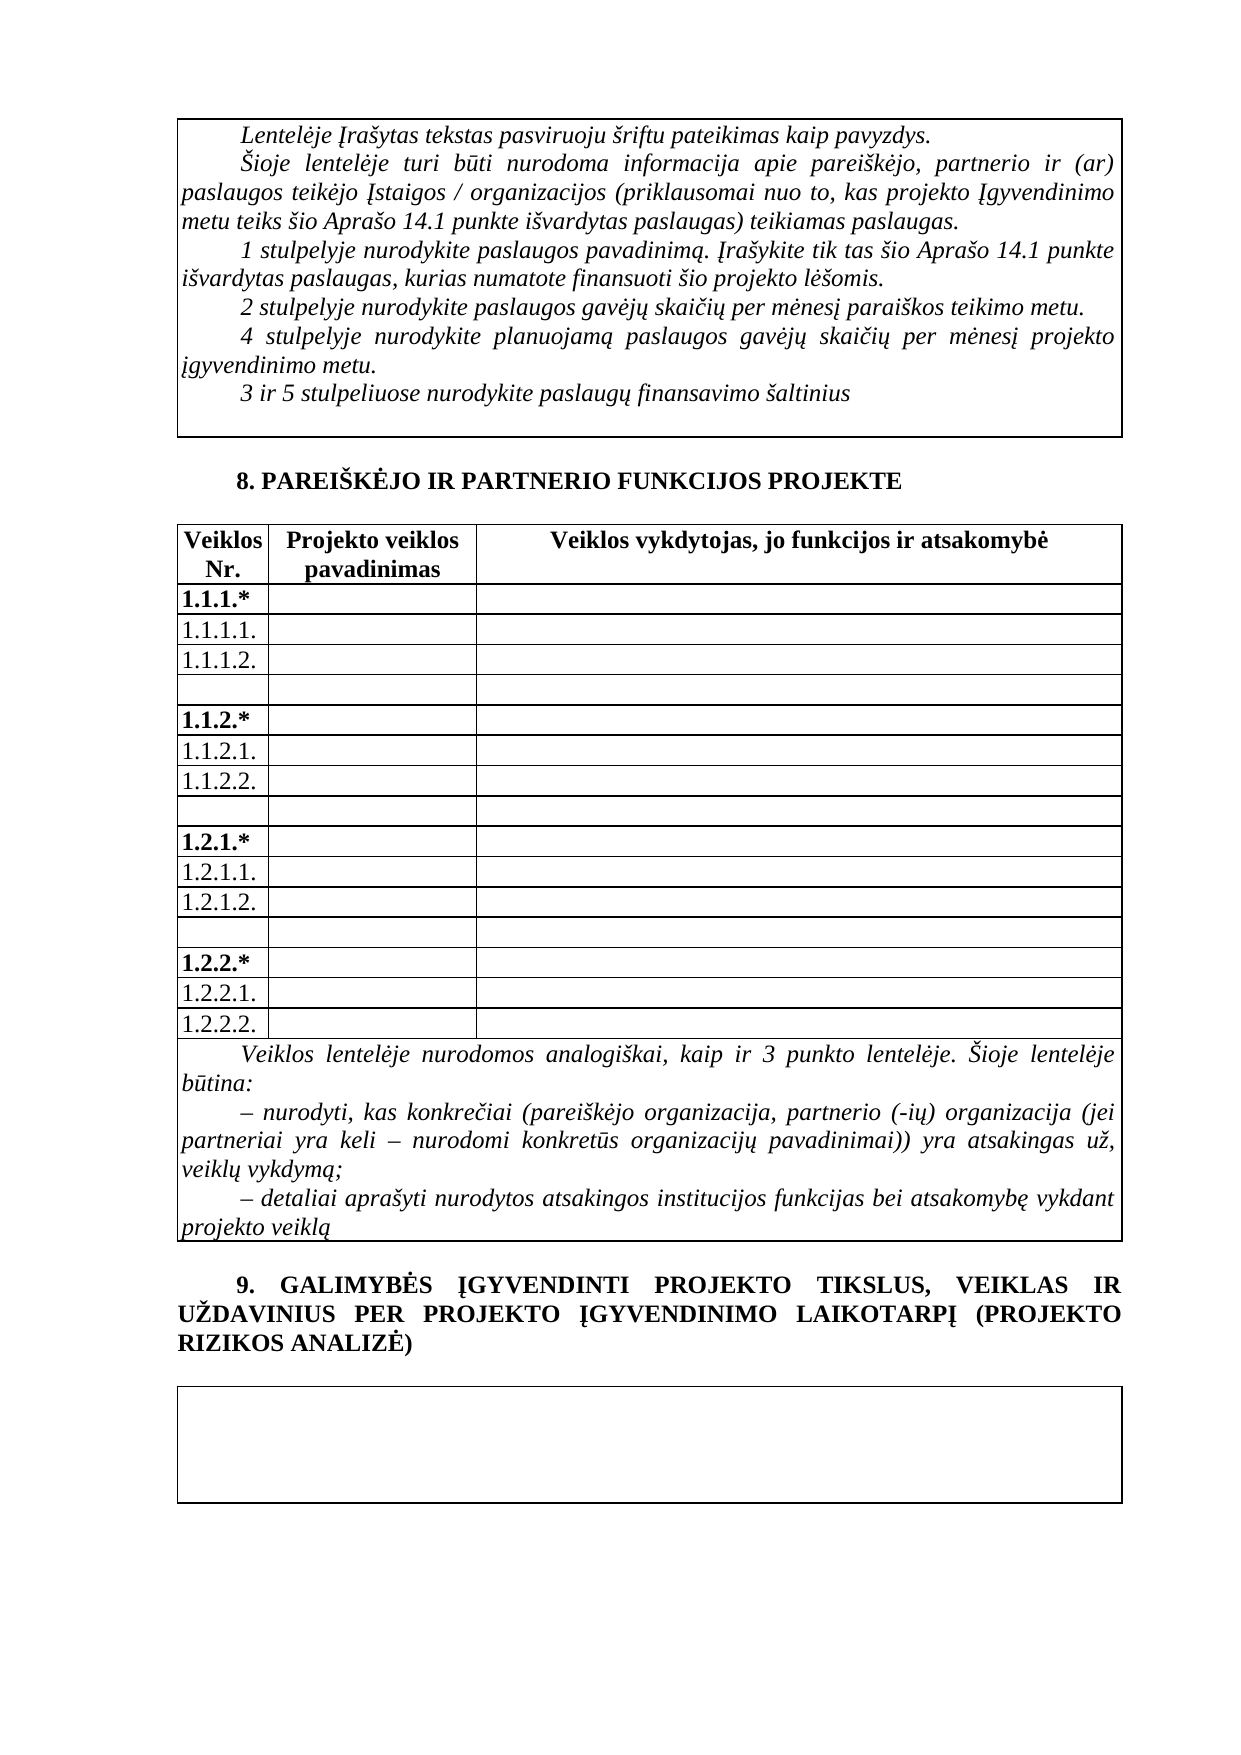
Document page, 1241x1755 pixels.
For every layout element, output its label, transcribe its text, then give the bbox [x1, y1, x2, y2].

table_cell 1.1.1.2. [178, 645, 268, 674]
table_cell 1.2.2.1. [178, 978, 268, 1007]
table_cell [269, 797, 476, 825]
table_cell [269, 766, 476, 795]
table_cell 1.2.2.* [178, 948, 268, 977]
table_cell 1.1.2.* [178, 706, 268, 734]
table_cell [477, 857, 1121, 886]
table_cell [269, 978, 476, 1007]
table_cell [178, 675, 268, 704]
table_cell 1.2.1.1. [178, 857, 268, 886]
table_cell [477, 827, 1121, 856]
text 9. GALIMYBĖS ĮGYVENDINTI PROJEKTO TIKSLUS, VEIKLAS IR UŽDAVINIUS PER PROJEKTO ĮGYVENDINIMO LAIKOTARPĮ (PROJEKTO RIZIKOS ANALIZĖ) [177, 1271, 1122, 1357]
table_cell [269, 888, 476, 916]
table_cell [269, 585, 476, 613]
table_cell [269, 706, 476, 734]
table_cell 1.2.2.2. [178, 1009, 268, 1037]
table_cell [477, 766, 1121, 795]
table_cell [477, 948, 1121, 977]
table_cell [269, 675, 476, 704]
table_header Veiklos vykdytojas, jo funkcijos ir atsakomybė [477, 525, 1121, 583]
table_cell [477, 1009, 1121, 1037]
table_cell [477, 585, 1121, 613]
table_cell [269, 827, 476, 856]
text 8. PAREIŠKĖJO IR PARTNERIO FUNKCIJOS PROJEKTE [177, 466, 1122, 495]
table_cell 1.1.1.1. [178, 615, 268, 643]
table_cell [178, 797, 268, 825]
table_cell [269, 948, 476, 977]
table_cell [269, 736, 476, 765]
table_header [178, 1387, 1121, 1502]
table_cell [477, 797, 1121, 825]
table_cell Veiklos lentelėje nurodomos analogiškai, kaip ir 3 punkto lentelėje. Šioje lentelėje būtina: – nurodyti, kas konkrečiai (pareiškėjo organizacija, partnerio (-ių) organizacija (jei partneriai yra keli – nurodomi konkretūs organizacijų pavadinimai)) yra atsakingas už, veiklų vykdymą; – detaliai aprašyti nurodytos atsakingos institucijos funkcijas bei atsakomybę vykdant projekto veiklą [178, 1039, 1121, 1240]
table_cell [269, 615, 476, 643]
table_cell [477, 675, 1121, 704]
table_cell [477, 978, 1121, 1007]
table_cell [269, 645, 476, 674]
table_header Projekto veiklos pavadinimas [269, 525, 476, 583]
table_cell [477, 615, 1121, 643]
table_cell [477, 645, 1121, 674]
table_cell [178, 918, 268, 947]
table_cell [269, 918, 476, 947]
table_cell [477, 706, 1121, 734]
table_cell [477, 736, 1121, 765]
table_header Veiklos Nr. [178, 525, 268, 583]
table_cell [477, 918, 1121, 947]
table_cell 1.1.2.2. [178, 766, 268, 795]
table_cell 1.1.2.1. [178, 736, 268, 765]
table_cell 1.2.1.2. [178, 888, 268, 916]
table_cell [269, 1009, 476, 1037]
table_cell [269, 857, 476, 886]
table_cell Lentelėje Įrašytas tekstas pasviruoju šriftu pateikimas kaip pavyzdys. Šioje lentelėje turi būti nurodoma informacija apie pareiškėjo, partnerio ir (ar) paslaugos teikėjo Įstaigos / organizacijos (priklausomai nuo to, kas projekto Įgyvendinimo metu teiks šio Aprašo 14.1 punkte išvardytas paslaugas) teikiamas paslaugas. 1 stulpelyje nurodykite paslaugos pavadinimą. Įrašykite tik tas šio Aprašo 14.1 punkte išvardytas paslaugas, kurias numatote finansuoti šio projekto lėšomis. 2 stulpelyje nurodykite paslaugos gavėjų skaičių per mėnesį paraiškos teikimo metu. 4 stulpelyje nurodykite planuojamą paslaugos gavėjų skaičių per mėnesį projekto įgyvendinimo metu. 3 ir 5 stulpeliuose nurodykite paslaugų finansavimo šaltinius [178, 120, 1121, 436]
table_cell [477, 888, 1121, 916]
table_cell 1.2.1.* [178, 827, 268, 856]
table_cell 1.1.1.* [178, 585, 268, 613]
